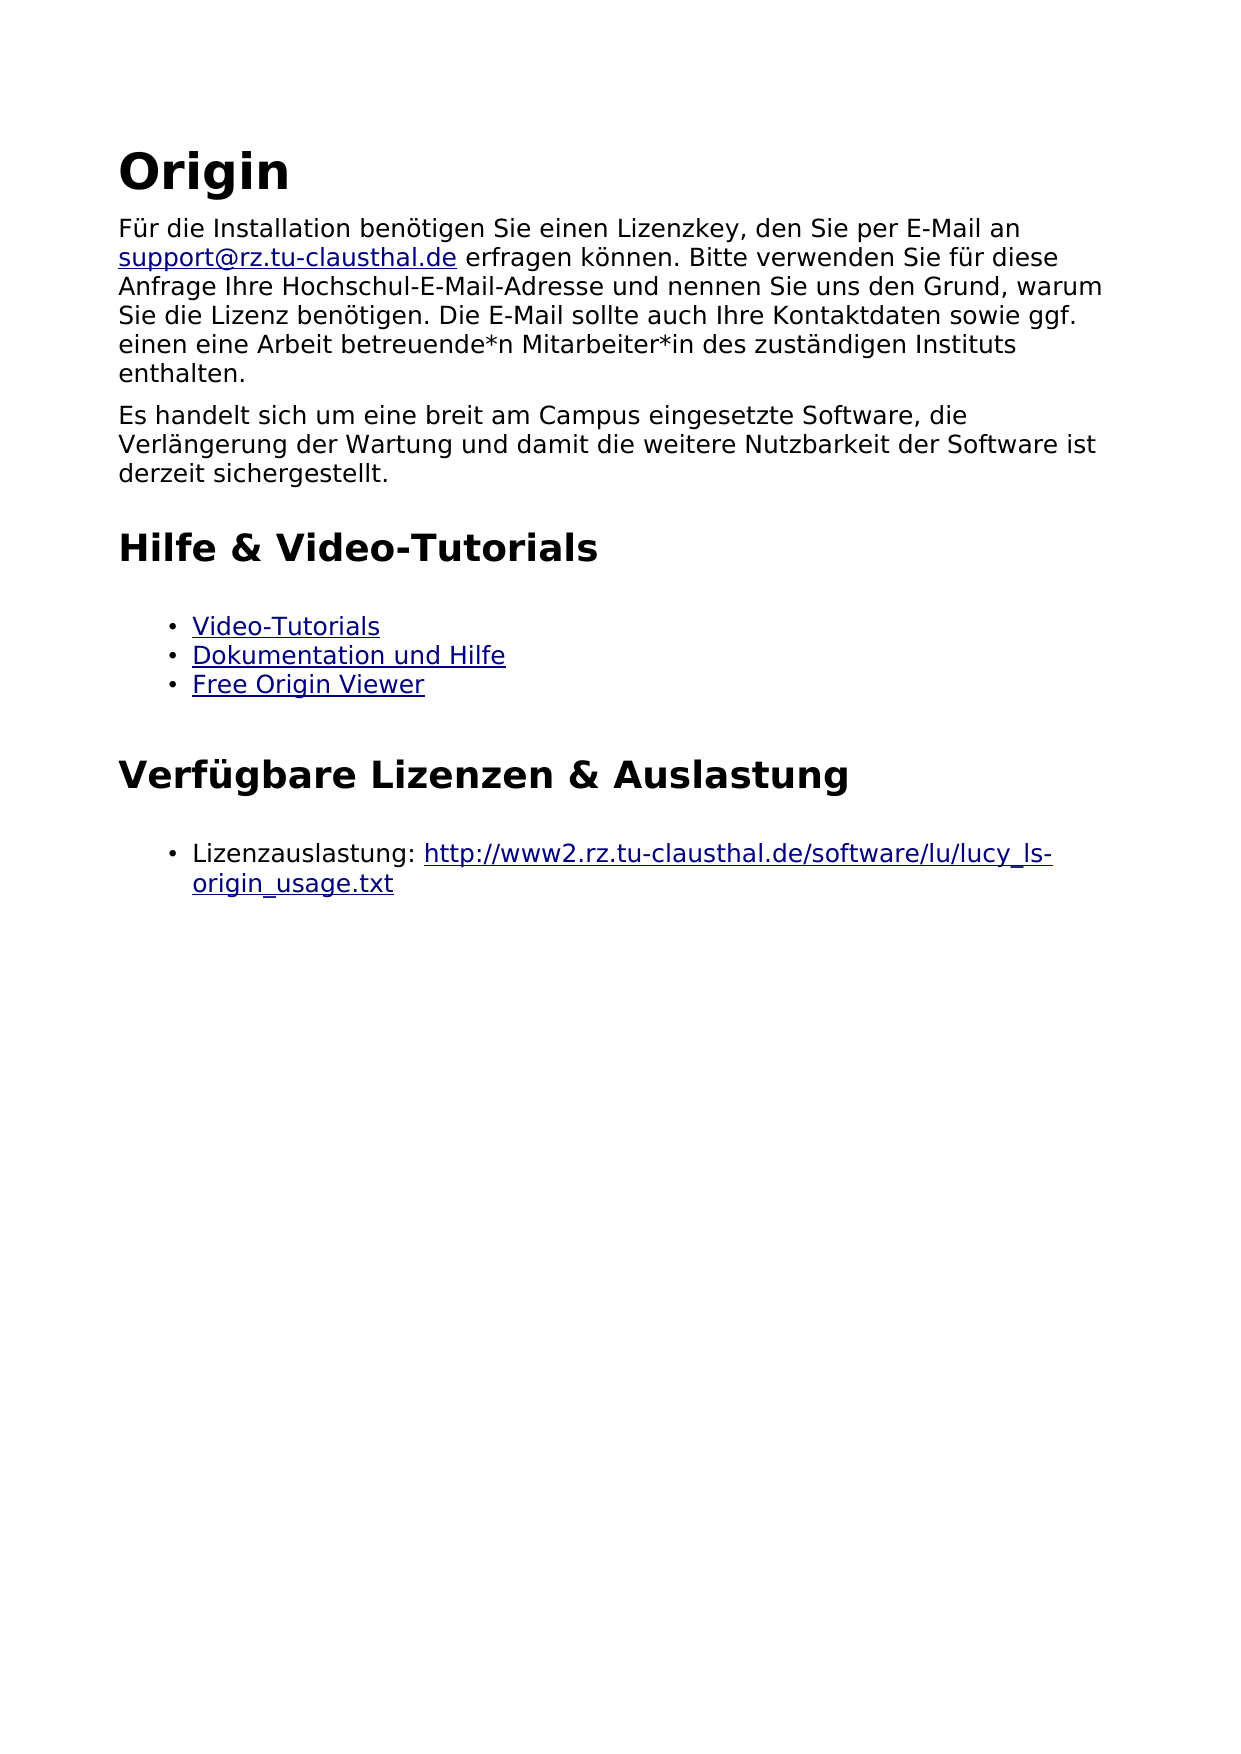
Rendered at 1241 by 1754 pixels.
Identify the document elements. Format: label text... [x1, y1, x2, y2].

subtitle Verfügbare Lizenzen & Auslastung [118, 754, 1122, 798]
list Free Origin Viewer [177, 670, 1122, 699]
list Dokumentation und Hilfe [177, 641, 1122, 670]
text Für die Installation benötigen Sie einen Lizenzkey, den Sie per E-Mail an support@rz.tu-clausthal.de erfragen können. Bitte verwenden Sie für diese Anfrage Ihre Hochschul-E-Mail-Adresse und nennen Sie uns den Grund, warum Sie die Lizenz benötigen. Die E-Mail sollte auch Ihre Kontaktdaten sowie ggf. einen eine Arbeit betreuende*n Mitarbeiter*in des zuständigen Instituts enthalten. [118, 214, 1122, 389]
list Lizenzauslastung: http://www2.rz.tu-clausthal.de/software/lu/lucy_ls-origin_usage.txt [177, 839, 1122, 898]
text Es handelt sich um eine breit am Campus eingesetzte Software, die Verlängerung der Wartung und damit die weitere Nutzbarkeit der Software ist derzeit sichergestellt. [118, 401, 1122, 489]
list Video-Tutorials [177, 612, 1122, 641]
subtitle Origin [118, 143, 1122, 201]
subtitle Hilfe & Video-Tutorials [118, 526, 1122, 570]
